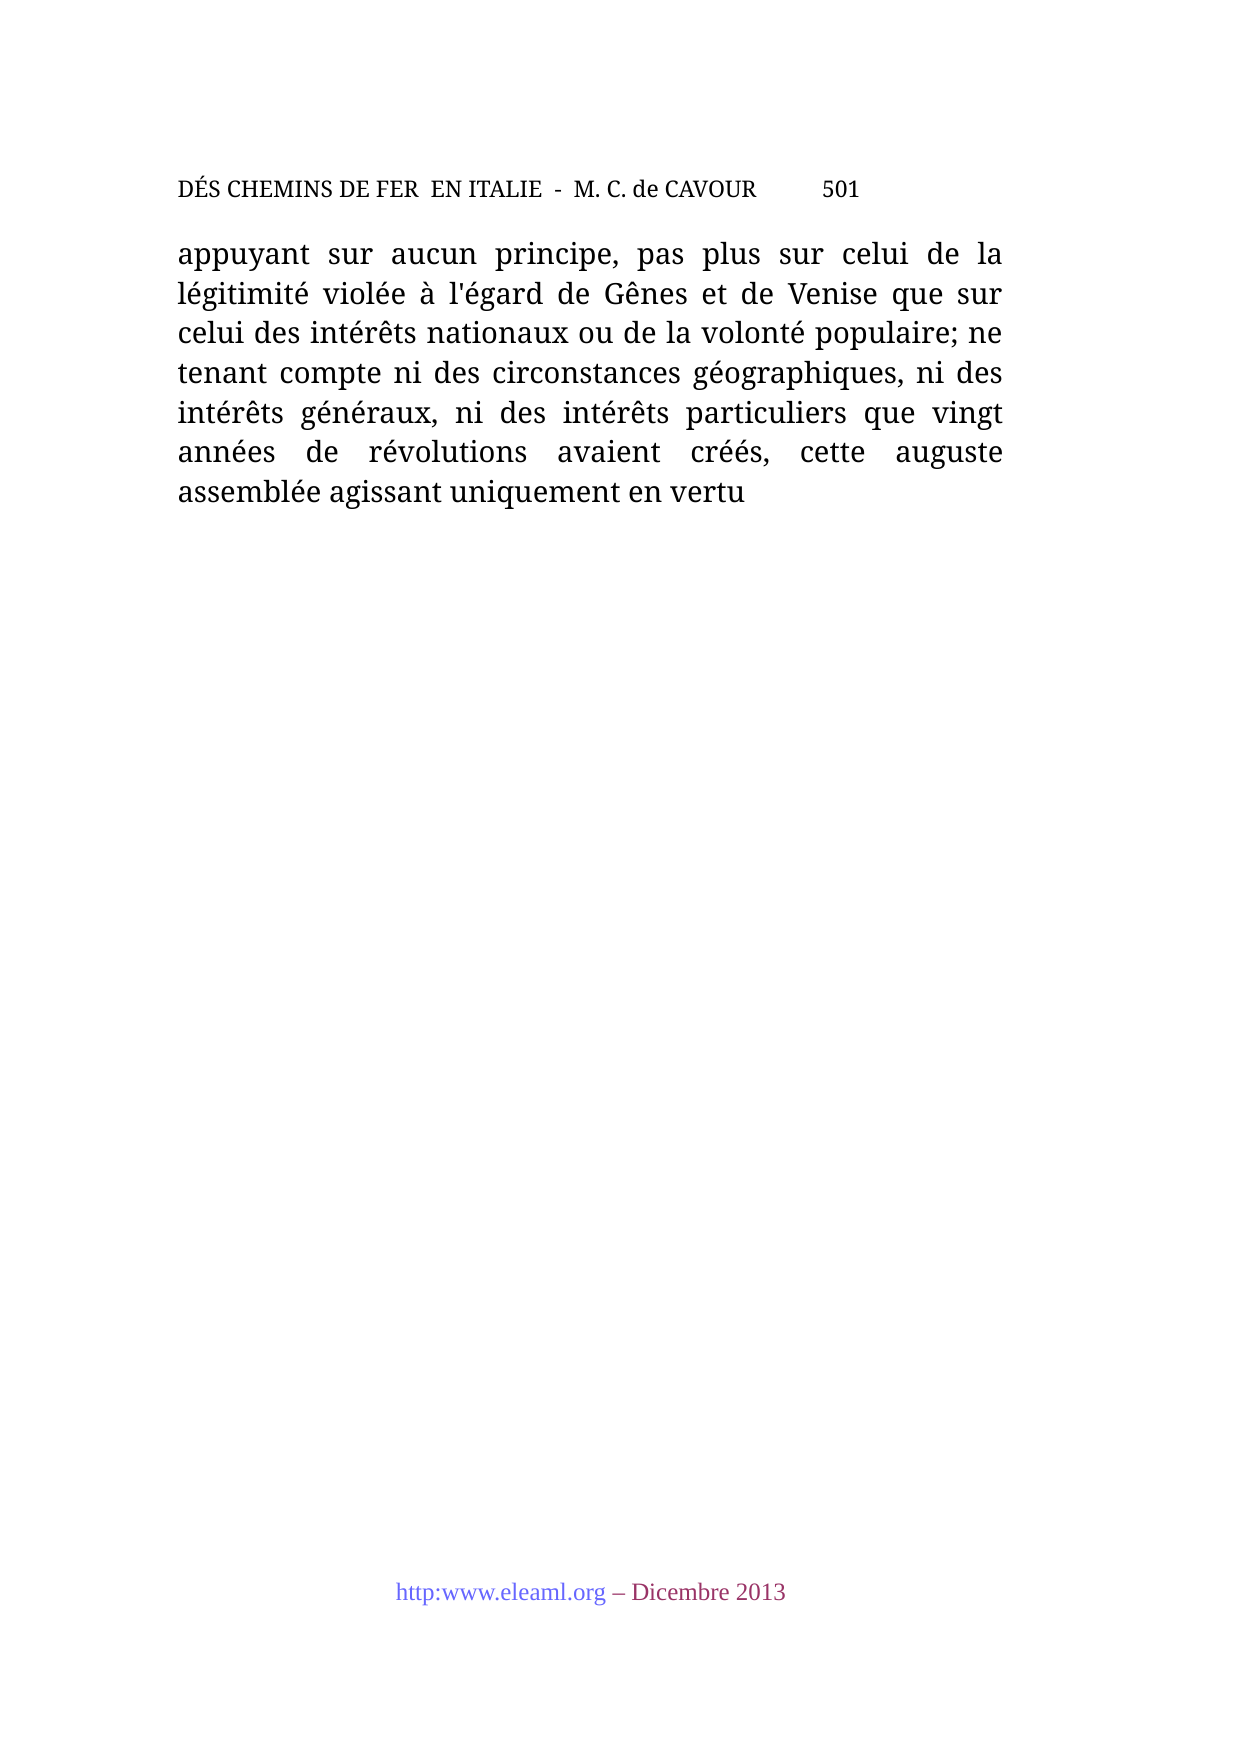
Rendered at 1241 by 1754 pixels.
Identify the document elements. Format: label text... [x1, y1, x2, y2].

text appuyant sur aucun principe, pas plus sur celui de la légitimité violée à l'égard de Gênes et de Venise que sur celui des intérêts nationaux ou de la volonté populaire; ne tenant compte ni des circonstances géographiques, ni des intérêts généraux, ni des intérêts particuliers que vingt années de révolutions avaient créés, cette auguste assemblée agissant uniquement en vertu [177, 233, 1004, 511]
